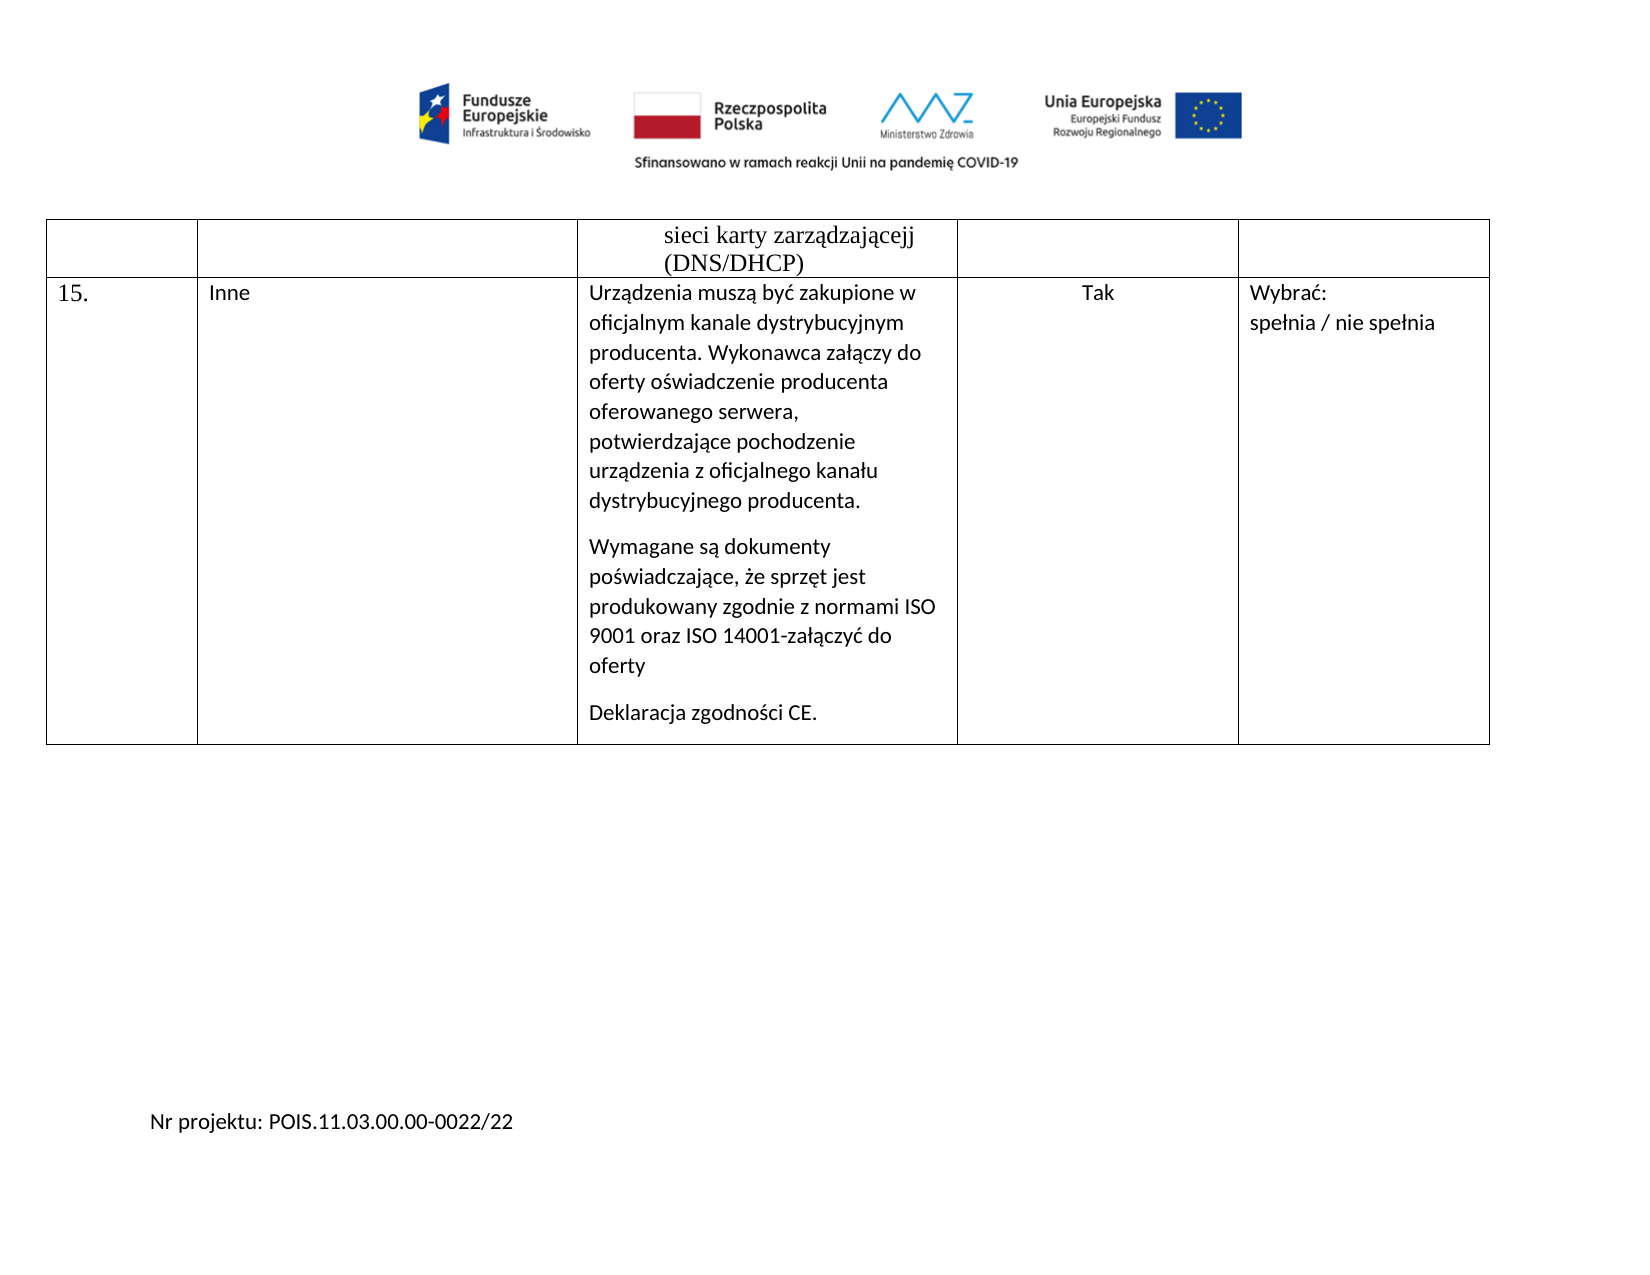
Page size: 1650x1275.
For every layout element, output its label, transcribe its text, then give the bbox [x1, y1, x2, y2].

table_cell Tak [958, 278, 1238, 744]
table_cell Wybrać: spełnia / nie spełnia [1239, 278, 1489, 744]
table_cell [1239, 220, 1489, 277]
table_cell Inne [198, 278, 577, 744]
table_cell [47, 220, 197, 277]
table_cell [958, 220, 1238, 277]
table_cell 15. [47, 278, 197, 744]
picture [367, 75, 1283, 187]
table_cell Urządzenia muszą być zakupione w oficjalnym kanale dystrybucyjnym producenta. Wykonawca załączy do oferty oświadczenie producenta oferowanego serwera, potwierdzające pochodzenie urządzenia z oficjalnego kanału dystrybucyjnego producenta. Wymagane są dokumenty poświadczające, że sprzęt jest produkowany zgodnie z normami ISO 9001 oraz ISO 14001-załączyć do oferty Deklaracja zgodności CE. [578, 278, 957, 744]
table_cell [198, 220, 577, 277]
